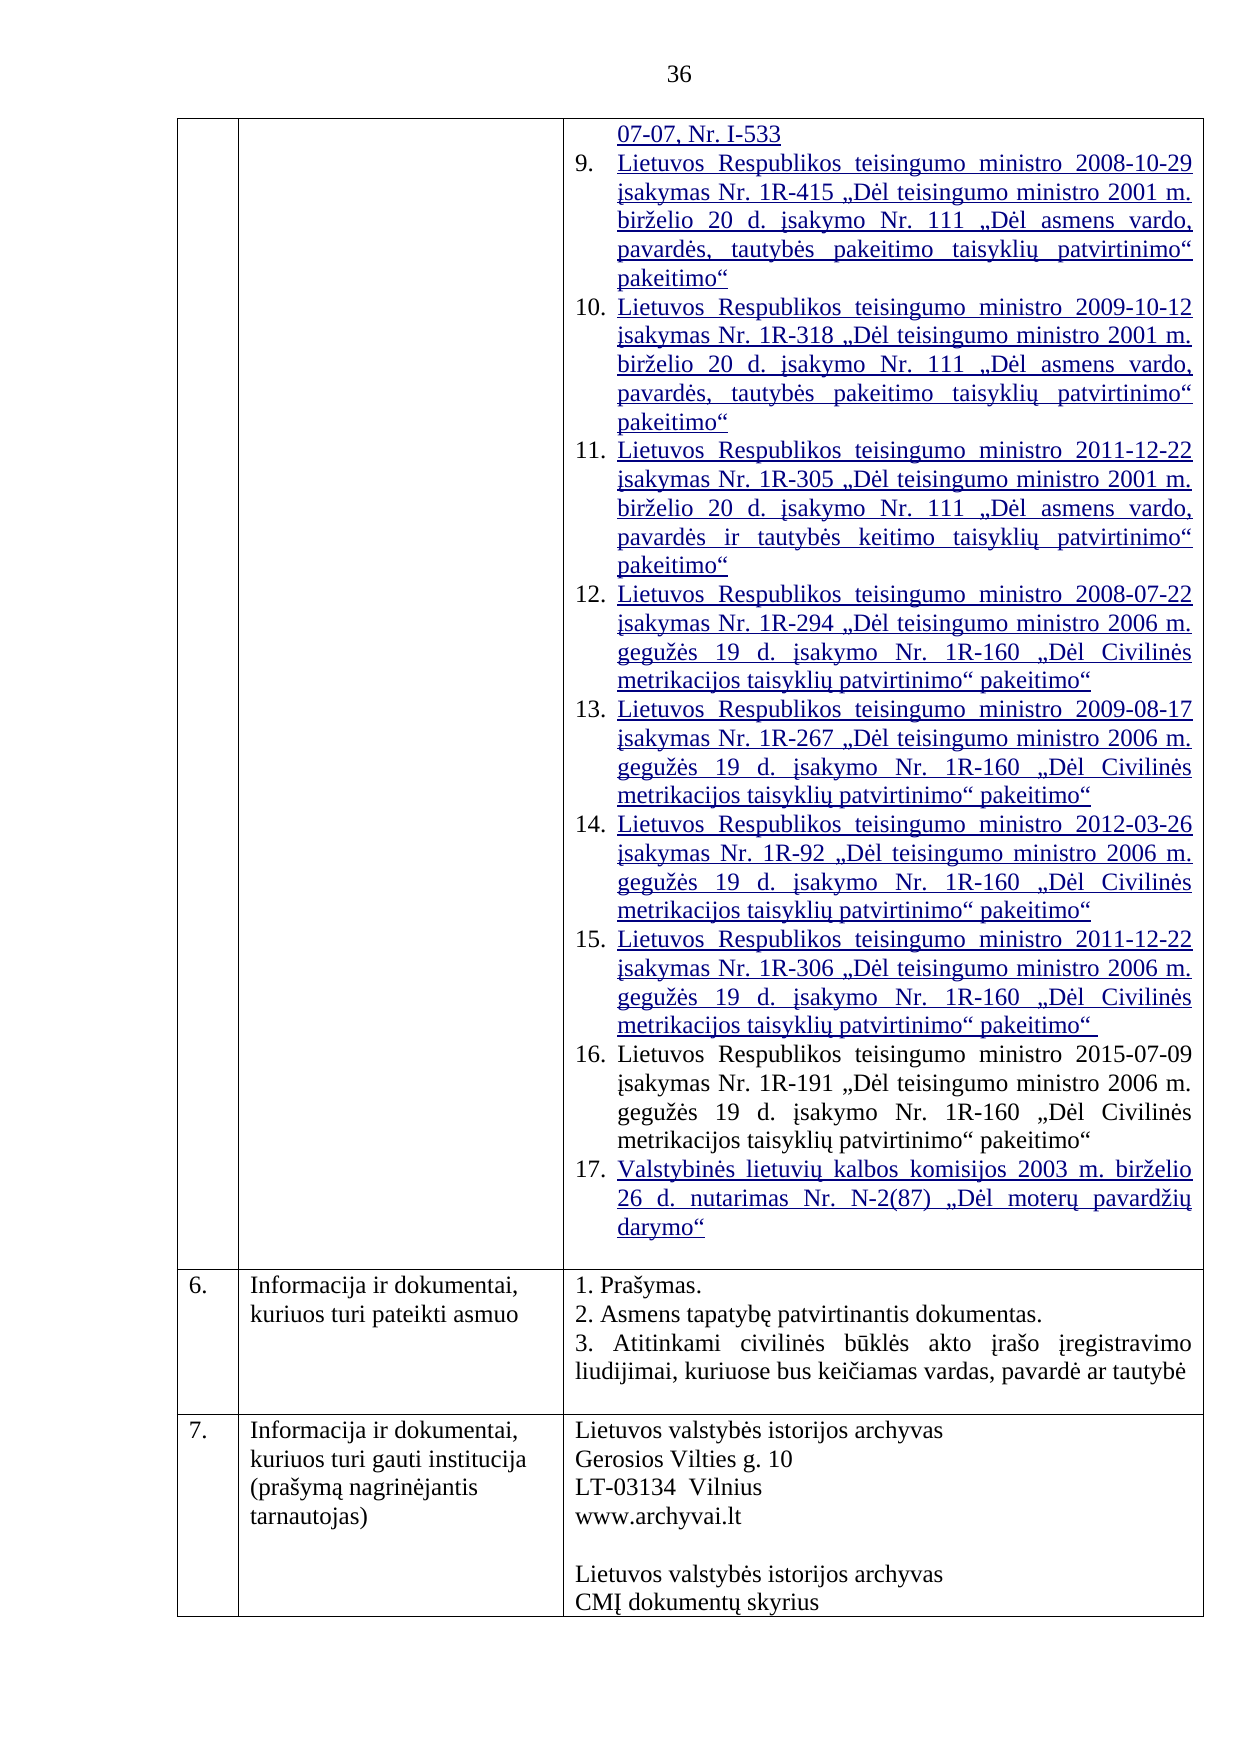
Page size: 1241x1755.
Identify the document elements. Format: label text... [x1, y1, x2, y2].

table_cell 6. [178, 1270, 238, 1414]
table_cell [178, 119, 238, 1269]
table_cell [239, 119, 563, 1269]
table_cell Informacija ir dokumentai, kuriuos turi pateikti asmuo [239, 1270, 563, 1414]
table_cell Lietuvos valstybės istorijos archyvas Gerosios Vilties g. 10 LT-03134 Vilnius www.archyvai.lt Lietuvos valstybės istorijos archyvas CMĮ dokumentų skyrius [564, 1415, 1203, 1616]
table_cell 07-07, Nr. I-533 9. Lietuvos Respublikos teisingumo ministro 2008-10-29 įsakymas Nr. 1R-415 „Dėl teisingumo ministro 2001 m. birželio 20 d. įsakymo Nr. 111 „Dėl asmens vardo, pavardės, tautybės pakeitimo taisyklių patvirtinimo“ pakeitimo“ 10. Lietuvos Respublikos teisingumo ministro 2009-10-12 įsakymas Nr. 1R-318 „Dėl teisingumo ministro 2001 m. birželio 20 d. įsakymo Nr. 111 „Dėl asmens vardo, pavardės, tautybės pakeitimo taisyklių patvirtinimo“ pakeitimo“ 11. Lietuvos Respublikos teisingumo ministro 2011-12-22 įsakymas Nr. 1R-305 „Dėl teisingumo ministro 2001 m. birželio 20 d. įsakymo Nr. 111 „Dėl asmens vardo, pavardės ir tautybės keitimo taisyklių patvirtinimo“ pakeitimo“ 12. Lietuvos Respublikos teisingumo ministro 2008-07-22 įsakymas Nr. 1R-294 „Dėl teisingumo ministro 2006 m. gegužės 19 d. įsakymo Nr. 1R-160 „Dėl Civilinės metrikacijos taisyklių patvirtinimo“ pakeitimo“ 13. Lietuvos Respublikos teisingumo ministro 2009-08-17 įsakymas Nr. 1R-267 „Dėl teisingumo ministro 2006 m. gegužės 19 d. įsakymo Nr. 1R-160 „Dėl Civilinės metrikacijos taisyklių patvirtinimo“ pakeitimo“ 14. Lietuvos Respublikos teisingumo ministro 2012-03-26 įsakymas Nr. 1R-92 „Dėl teisingumo ministro 2006 m. gegužės 19 d. įsakymo Nr. 1R-160 „Dėl Civilinės metrikacijos taisyklių patvirtinimo“ pakeitimo“ 15. Lietuvos Respublikos teisingumo ministro 2011-12-22 įsakymas Nr. 1R-306 „Dėl teisingumo ministro 2006 m. gegužės 19 d. įsakymo Nr. 1R-160 „Dėl Civilinės metrikacijos taisyklių patvirtinimo“ pakeitimo“ 16. Lietuvos Respublikos teisingumo ministro 2015-07-09 įsakymas Nr. 1R-191 „Dėl teisingumo ministro 2006 m. gegužės 19 d. įsakymo Nr. 1R-160 „Dėl Civilinės metrikacijos taisyklių patvirtinimo“ pakeitimo“ 17. Valstybinės lietuvių kalbos komisijos 2003 m. birželio 26 d. nutarimas Nr. N-2(87) „Dėl moterų pavardžių darymo“ [564, 119, 1203, 1269]
table_cell Informacija ir dokumentai, kuriuos turi gauti institucija (prašymą nagrinėjantis tarnautojas) [239, 1415, 563, 1616]
table_cell 7. [178, 1415, 238, 1616]
table_cell 1. Prašymas. 2. Asmens tapatybę patvirtinantis dokumentas. 3. Atitinkami civilinės būklės akto įrašo įregistravimo liudijimai, kuriuose bus keičiamas vardas, pavardė ar tautybė [564, 1270, 1203, 1414]
